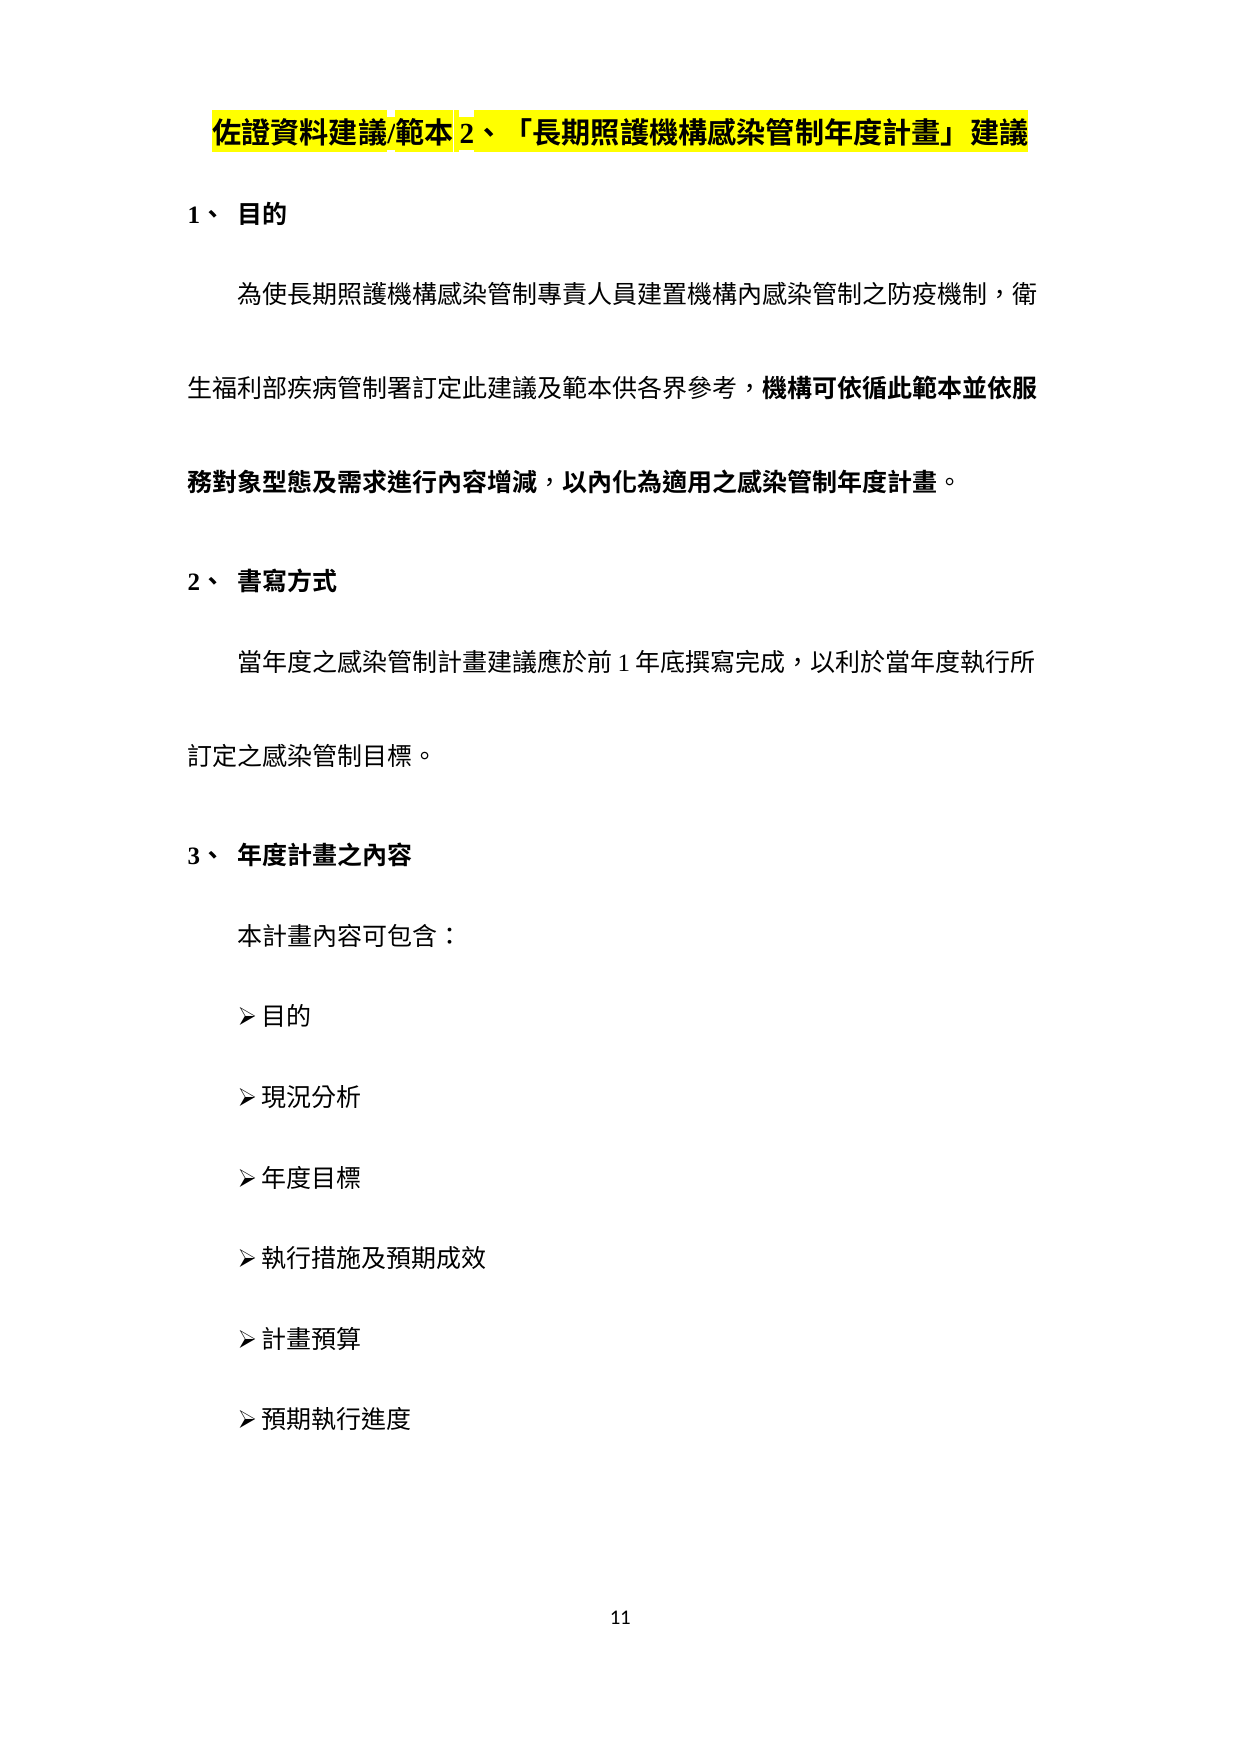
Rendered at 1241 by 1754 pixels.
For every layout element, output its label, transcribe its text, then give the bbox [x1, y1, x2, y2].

list 現況分析 [237, 1054, 1053, 1116]
list 預期執行進度 [237, 1376, 1053, 1439]
list 執行措施及預期成效 [237, 1215, 1053, 1278]
list 目的 [187, 171, 1053, 233]
text 當年度之感染管制計畫建議應於前1年底撰寫完成，以利於當年度執行所訂定之感染管制目標。 [187, 619, 1053, 775]
list 目的 [237, 973, 1053, 1036]
list 計畫預算 [237, 1296, 1053, 1358]
text 佐證資料建議/範本2、「長期照護機構感染管制年度計畫」建議 [187, 89, 1053, 152]
list 書寫方式 [187, 538, 1053, 601]
text 本計畫內容可包含： [238, 893, 1053, 955]
text 為使長期照護機構感染管制專責人員建置機構內感染管制之防疫機制，衛生福利部疾病管制署訂定此建議及範本供各界參考，機構可依循此範本並依服務對象型態及需求進行內容增減，以內化為適用之感染管制年度計畫。 [187, 251, 1053, 501]
list 年度計畫之內容 [187, 812, 1053, 874]
list 年度目標 [237, 1134, 1053, 1197]
